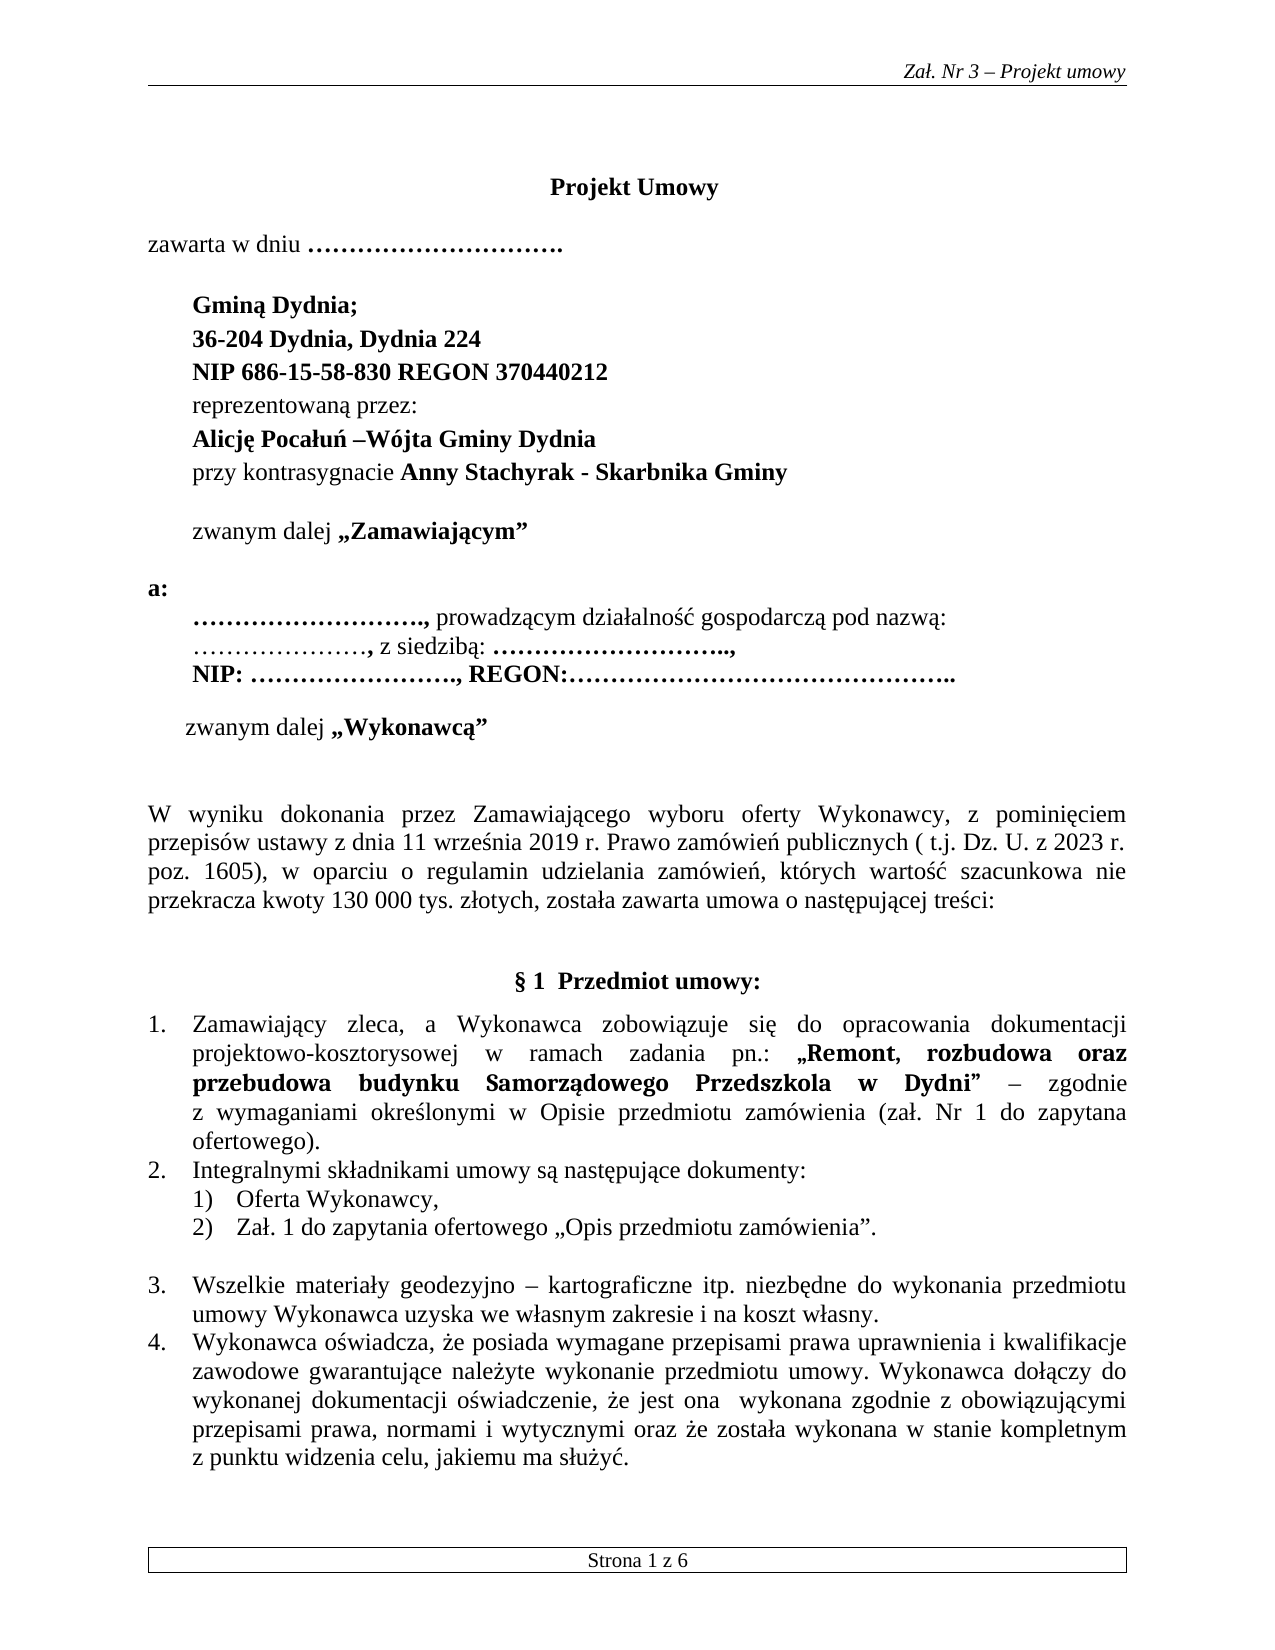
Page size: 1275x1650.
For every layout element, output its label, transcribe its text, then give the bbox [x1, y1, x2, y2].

text zwanym dalej „Zamawiającym” [192, 516, 1127, 544]
text przy kontrasygnacie Anny Stachyrak - Skarbnika Gminy [148, 454, 1127, 487]
text …………………, z siedzibą: ……………………….., [192, 631, 1127, 659]
text ………………………., prowadzącym działalność gospodarczą pod nazwą: [192, 602, 1127, 631]
list Integralnymi składnikami umowy są następujące dokumenty: [148, 1155, 1127, 1184]
list Zał. 1 do zapytania ofertowego „Opis przedmiotu zamówienia”. [192, 1212, 1127, 1241]
list Oferta Wykonawcy, [192, 1184, 1127, 1212]
text § 1 Przedmiot umowy: [148, 966, 1127, 995]
list Zamawiający zleca, a Wykonawca zobowiązuje się do opracowania dokumentacji projektowo-kosztorysowej w ramach zadania pn.: „Remont, rozbudowa oraz przebudowa budynku Samorządowego Przedszkola w Dydni” – zgodnie z wymaganiami określonymi w Opisie przedmiotu zamówienia (zał. Nr 1 do zapytana ofertowego). [148, 1009, 1127, 1155]
text Alicję Pocałuń –Wójta Gminy Dydnia [148, 420, 1127, 454]
text zawarta w dniu …………………………. [148, 229, 1127, 258]
text Gminą Dydnia; [148, 287, 1127, 320]
list Wszelkie materiały geodezyjno – kartograficzne itp. niezbędne do wykonania przedmiotu umowy Wykonawca uzyska we własnym zakresie i na koszt własny. [148, 1270, 1127, 1327]
text zwanym dalej „Wykonawcą” [185, 712, 1127, 741]
text Zał. Nr 3 – Projekt umowy [148, 59, 1127, 85]
text W wyniku dokonania przez Zamawiającego wyboru oferty Wykonawcy, z pominięciem przepisów ustawy z dnia 11 września 2019 r. Prawo zamówień publicznych ( t.j. Dz. U. z 2023 r. poz. 1605), w oparciu o regulamin udzielania zamówień, których wartość szacunkowa nie przekracza kwoty 130 000 tys. złotych, została zawarta umowa o następującej treści: [148, 799, 1127, 914]
text reprezentowaną przez: [148, 387, 1127, 420]
text NIP: ……………………., REGON:……………………………………….. [192, 659, 1127, 688]
text NIP 686-15-58-830 REGON 370440212 [148, 354, 1127, 387]
list Wykonawca oświadcza, że posiada wymagane przepisami prawa uprawnienia i kwalifikacje zawodowe gwarantujące należyte wykonanie przedmiotu umowy. Wykonawca dołączy do wykonanej dokumentacji oświadczenie, że jest ona wykonana zgodnie z obowiązującymi przepisami prawa, normami i wytycznymi oraz że została wykonana w stanie kompletnym z punktu widzenia celu, jakiemu ma służyć. [148, 1327, 1127, 1471]
text 36-204 Dydnia, Dydnia 224 [148, 320, 1127, 354]
text a: [148, 573, 1127, 602]
subtitle Projekt Umowy [148, 172, 1127, 201]
